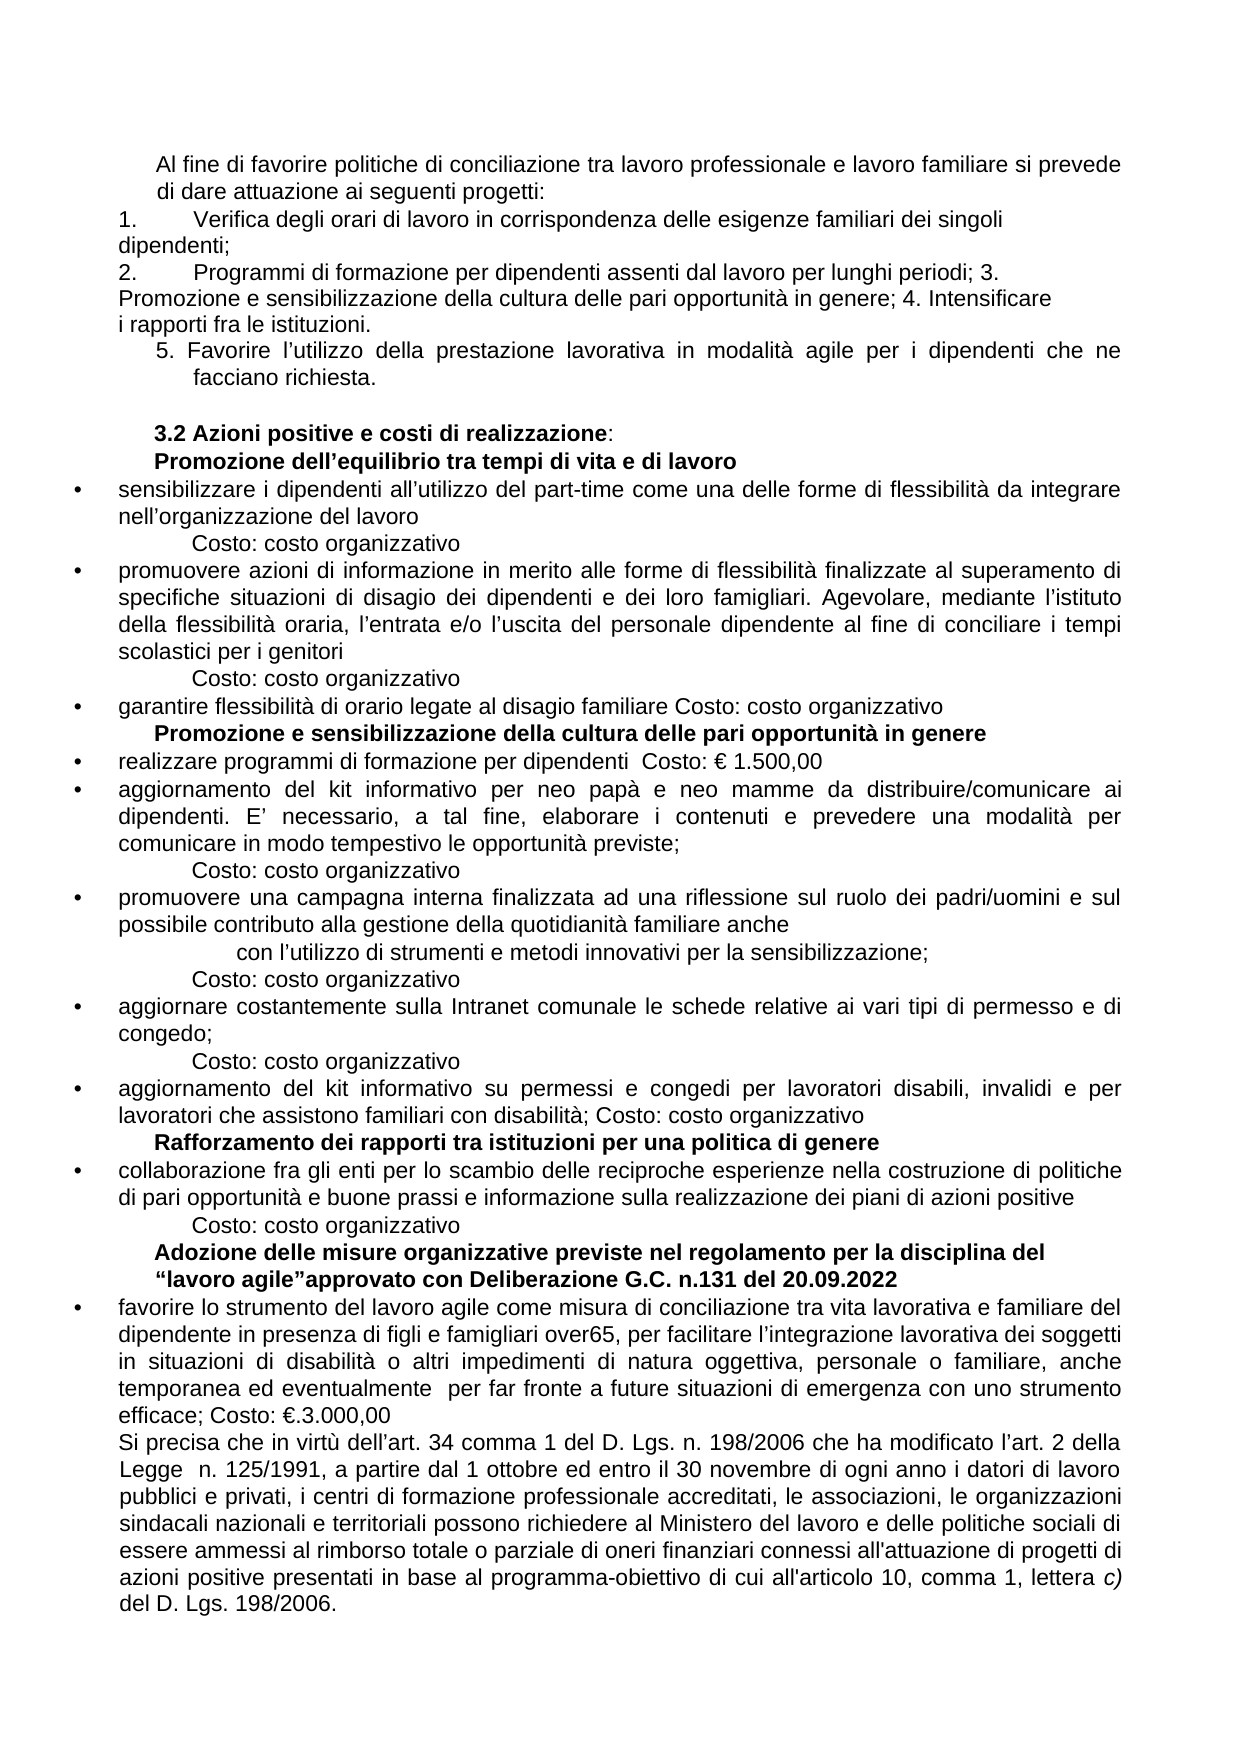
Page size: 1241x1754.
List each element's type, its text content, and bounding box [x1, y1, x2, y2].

text Costo: costo organizzativo [191, 1212, 1123, 1238]
text Costo: costo organizzativo [191, 1048, 1123, 1074]
text Promozione dell’equilibrio tra tempi di vita e di lavoro [154, 448, 1128, 474]
list realizzare programmi di formazione per dipendenti Costo: € 1.500,00 [74, 748, 1123, 775]
text 5. Favorire l’utilizzo della prestazione lavorativa in modalità agile per i dipendenti che ne facciano richiesta. [156, 337, 1123, 391]
text con l’utilizzo di strumenti e metodi innovativi per la sensibilizzazione; [236, 938, 1123, 965]
text Costo: costo organizzativo [191, 857, 1123, 883]
list aggiornamento del kit informativo su permessi e congedi per lavoratori disabili, invalidi e per lavoratori che assistono familiari con disabilità; Costo: costo organizzativo [74, 1075, 1123, 1128]
list collaborazione fra gli enti per lo scambio delle reciproche esperienze nella costruzione di politiche di pari opportunità e buone prassi e informazione sulla realizzazione dei piani di azioni positive [74, 1157, 1123, 1211]
list Verifica degli orari di lavoro in corrispondenza delle esigenze familiari dei singoli dipendenti; [118, 206, 1060, 259]
list promuovere azioni di informazione in merito alle forme di flessibilità finalizzate al superamento di specifiche situazioni di disagio dei dipendenti e dei loro famigliari. Agevolare, mediante l’istituto della flessibilità oraria, l’entrata e/o l’uscita del personale dipendente al fine di conciliare i tempi scolastici per i genitori [74, 557, 1123, 664]
text Costo: costo organizzativo [191, 665, 1123, 692]
text Rafforzamento dei rapporti tra istituzioni per una politica di genere [154, 1129, 1128, 1156]
text Adozione delle misure organizzative previste nel regolamento per la disciplina del “lavoro agile”approvato con Deliberazione G.C. n.131 del 20.09.2022 [154, 1239, 1128, 1292]
list aggiornamento del kit informativo per neo papà e neo mamme da distribuire/comunicare ai dipendenti. E’ necessario, a tal fine, elaborare i contenuti e prevedere una modalità per comunicare in modo tempestivo le opportunità previste; [74, 776, 1123, 856]
list sensibilizzare i dipendenti all’utilizzo del part-time come una delle forme di flessibilità da integrare nell’organizzazione del lavoro [74, 476, 1123, 529]
text Promozione e sensibilizzazione della cultura delle pari opportunità in genere [154, 720, 1128, 747]
list Programmi di formazione per dipendenti assenti dal lavoro per lunghi periodi; 3. Promozione e sensibilizzazione della cultura delle pari opportunità in genere; 4. Intensificare i rapporti fra le istituzioni. [118, 260, 1060, 337]
list favorire lo strumento del lavoro agile come misura di conciliazione tra vita lavorativa e familiare del dipendente in presenza di figli e famigliari over65, per facilitare l’integrazione lavorativa dei soggetti in situazioni di disabilità o altri impedimenti di natura oggettiva, personale o familiare, anche temporanea ed eventualmente per far fronte a future situazioni di emergenza con uno strumento efficace; Costo: €.3.000,00 [74, 1294, 1123, 1428]
list promuovere una campagna interna finalizzata ad una riflessione sul ruolo dei padri/uomini e sul possibile contributo alla gestione della quotidianità familiare anche [74, 884, 1123, 937]
list aggiornare costantemente sulla Intranet comunale le schede relative ai vari tipi di permesso e di congedo; [74, 993, 1123, 1047]
text Costo: costo organizzativo [191, 530, 1123, 556]
text Si precisa che in virtù dell’art. 34 comma 1 del D. Lgs. n. 198/2006 che ha modificato l’art. 2 della Legge n. 125/1991, a partire dal 1 ottobre ed entro il 30 novembre di ogni anno i datori di lavoro pubblici e privati, i centri di formazione professionale accreditati, le associazioni, le organizzazioni sindacali nazionali e territoriali possono richiedere al Ministero del lavoro e delle politiche sociali di essere ammessi al rimborso totale o parziale di oneri finanziari connessi all'attuazione di progetti di azioni positive presentati in base al programma-obiettivo di cui all'articolo 10, comma 1, lettera c) del D. Lgs. 198/2006. [118, 1429, 1123, 1617]
text Costo: costo organizzativo [191, 966, 1123, 992]
text Al fine di favorire politiche di conciliazione tra lavoro professionale e lavoro familiare si prevede di dare attuazione ai seguenti progetti: [156, 151, 1123, 204]
list garantire flessibilità di orario legate al disagio familiare Costo: costo organizzativo [74, 693, 1123, 719]
text 3.2 Azioni positive e costi di realizzazione: [154, 419, 1128, 446]
